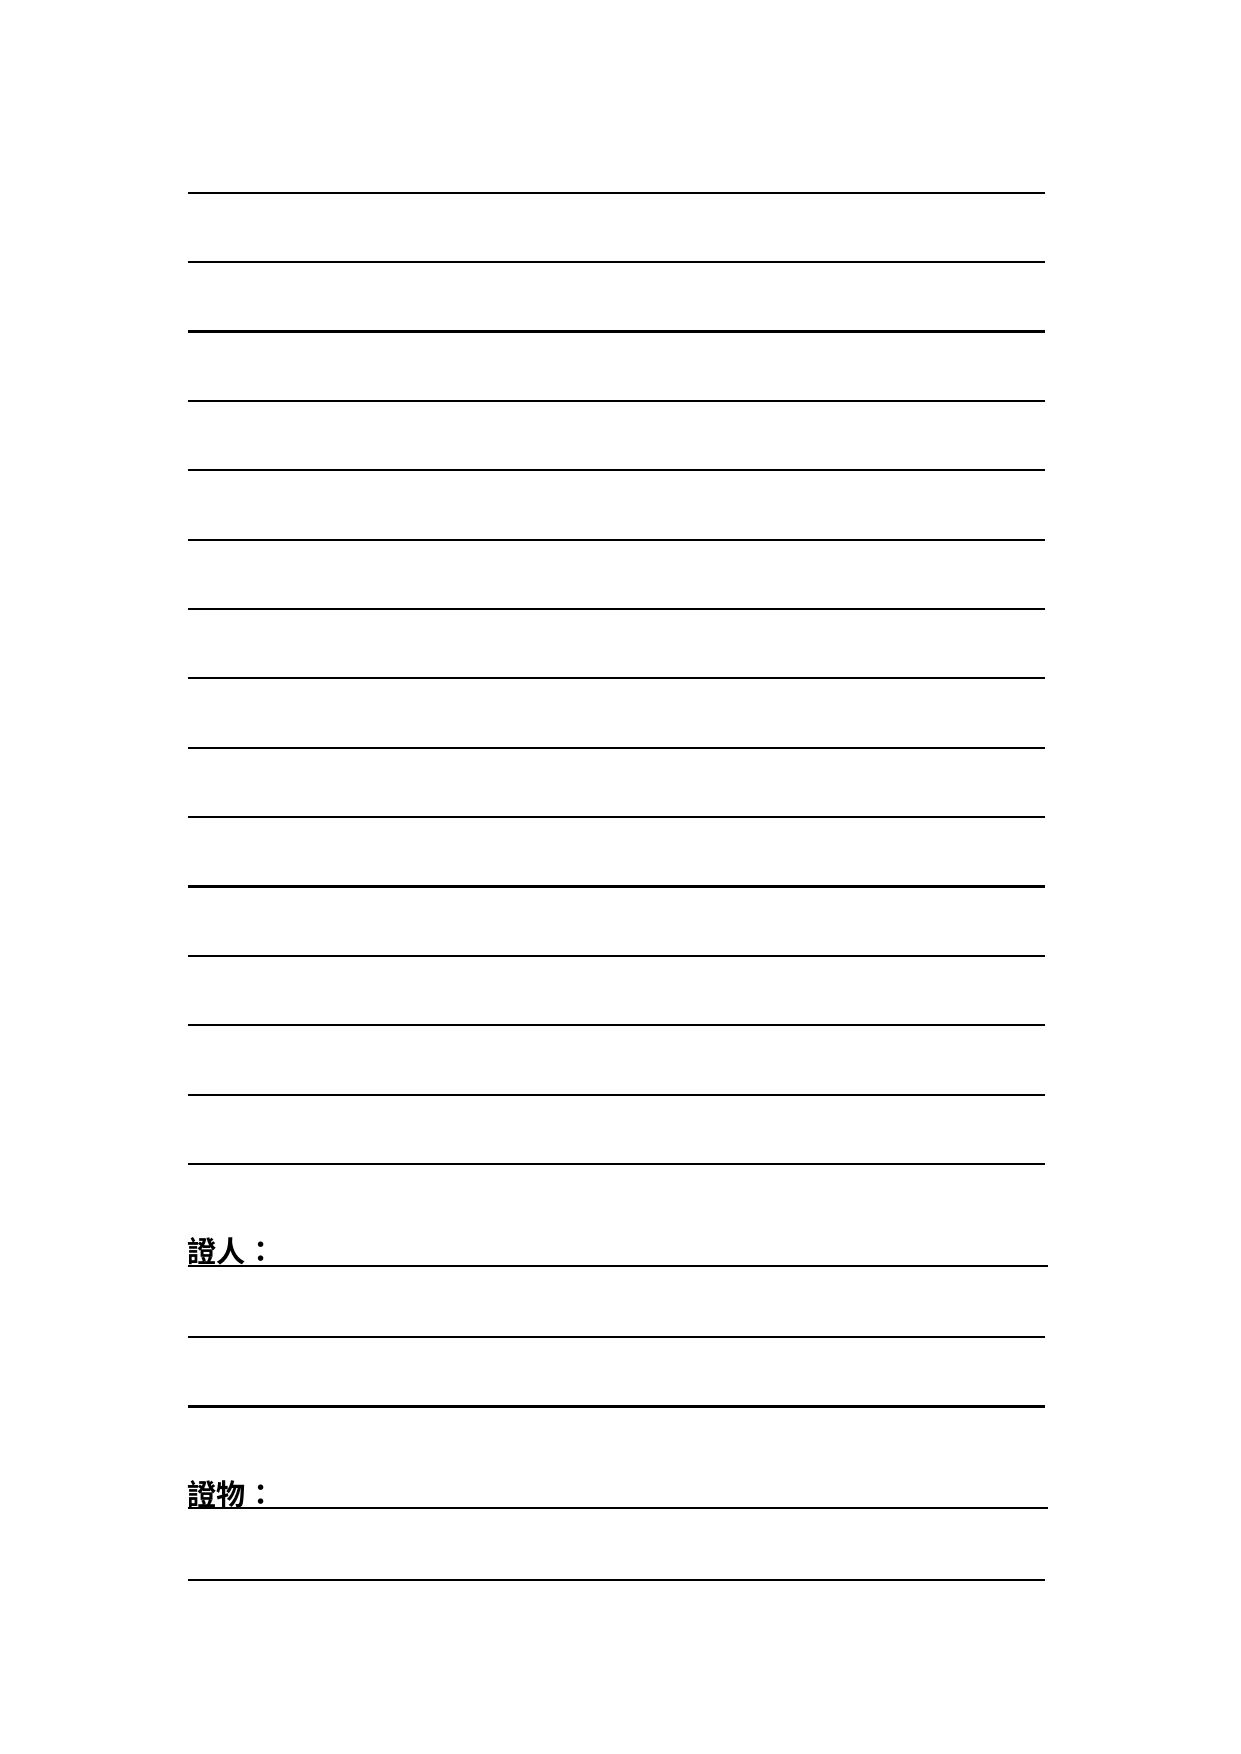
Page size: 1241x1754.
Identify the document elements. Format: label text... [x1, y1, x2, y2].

text 證物： [187, 1471, 1053, 1513]
text 證人： [187, 1229, 1053, 1271]
